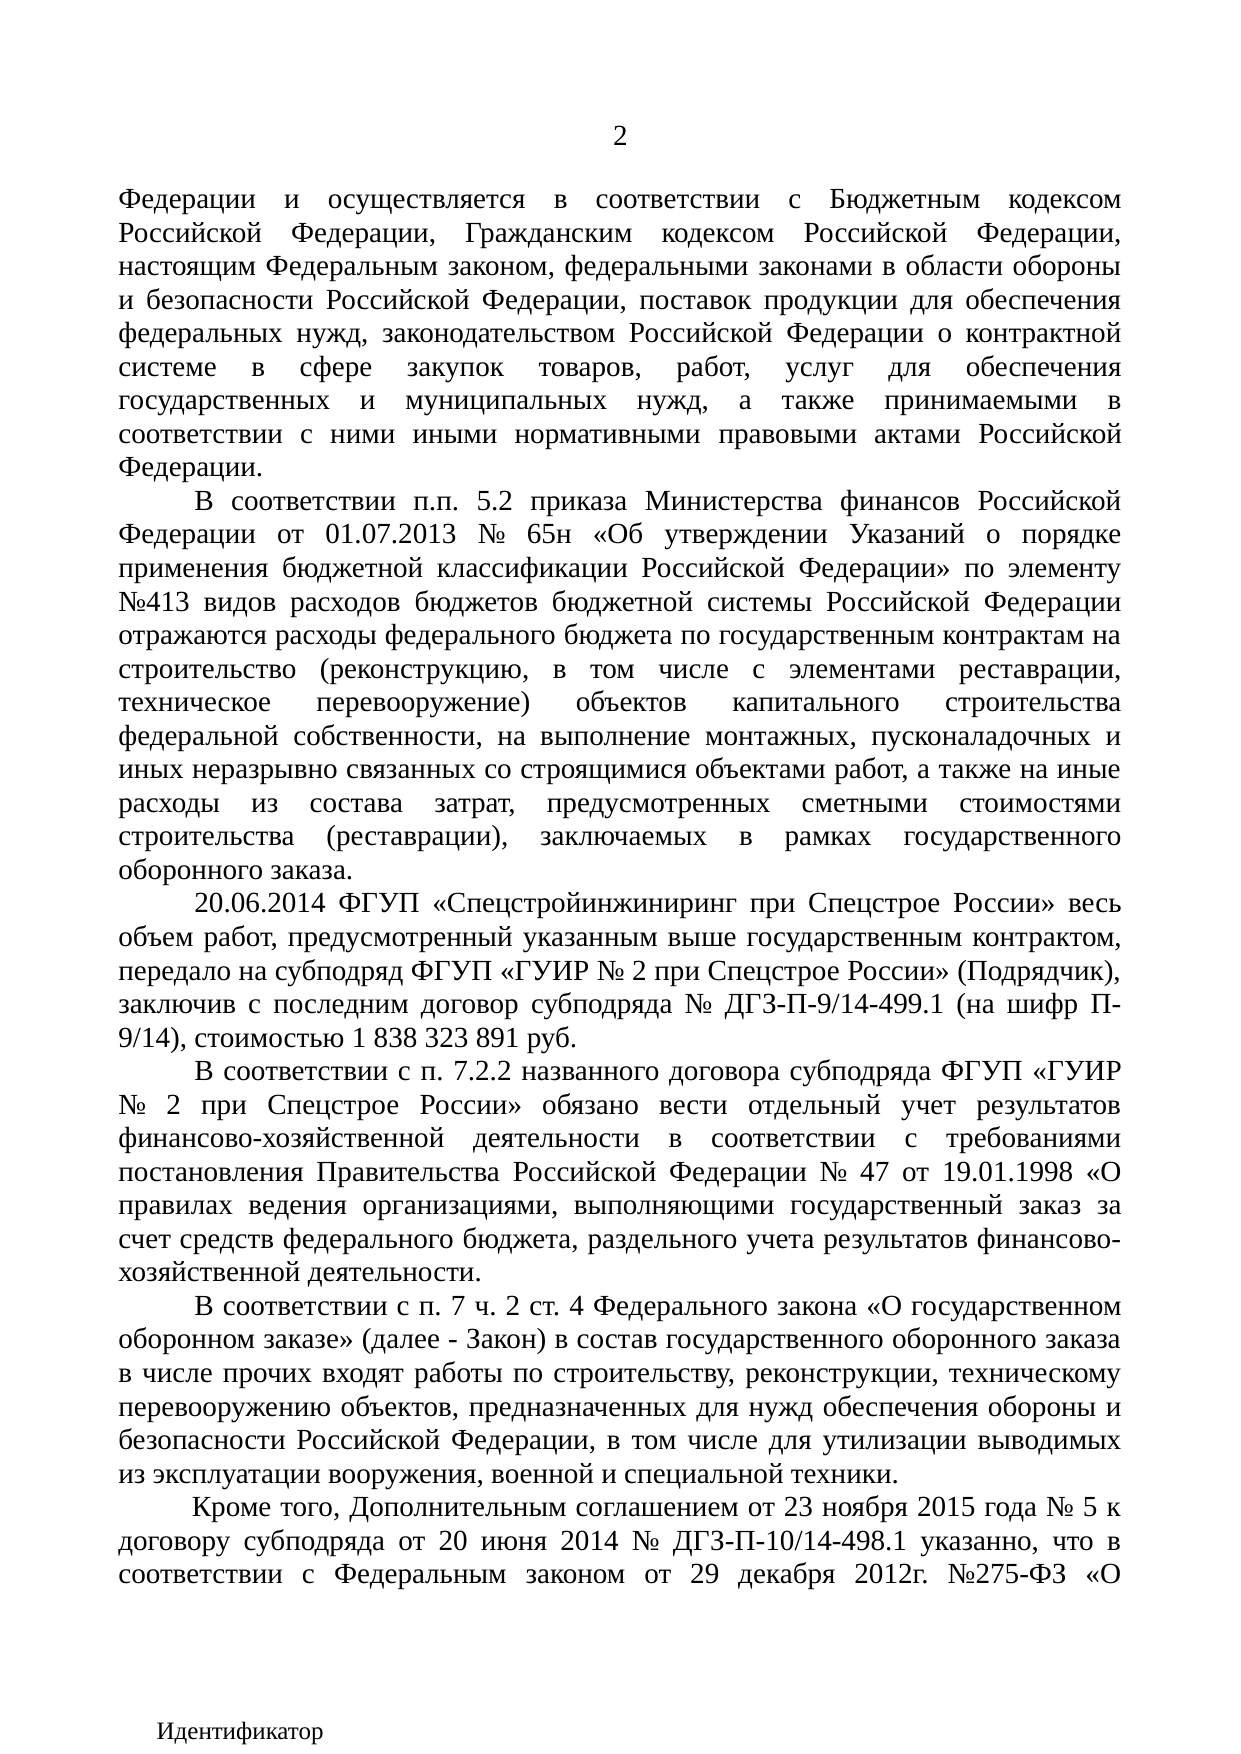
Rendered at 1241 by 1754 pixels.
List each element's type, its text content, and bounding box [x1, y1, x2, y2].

text В соответствии с п. 7.2.2 названного договора субподряда ФГУП «ГУИР № 2 при Спецстрое России» обязано вести отдельный учет результатов финансово-хозяйственной деятельности в соответствии с требованиями постановления Правительства Российской Федерации № 47 от 19.01.1998 «О правилах ведения организациями, выполняющими государственный заказ за счет средств федерального бюджета, раздельного учета результатов финансово- хозяйственной деятельности. [118, 1053, 1122, 1288]
text 20.06.2014 ФГУП «Спецстройинжиниринг при Спецстрое России» весь объем работ, предусмотренный указанным выше государственным контрактом, передало на субподряд ФГУП «ГУИР № 2 при Спецстрое России» (Подрядчик), заключив с последним договор субподряда № ДГЗ-П-9/14-499.1 (на шифр П-9/14), стоимостью 1 838 323 891 руб. [118, 886, 1122, 1053]
text Кроме того, Дополнительным соглашением от 23 ноября 2015 года № 5 к договору субподряда от 20 июня 2014 № ДГЗ-П-10/14-498.1 указанно, что в соответствии с Федеральным законом от 29 декабря 2012г. №275-ФЗ «О [118, 1489, 1122, 1590]
text Федерации и осуществляется в соответствии с Бюджетным кодексом Российской Федерации, Гражданским кодексом Российской Федерации, настоящим Федеральным законом, федеральными законами в области обороны и безопасности Российской Федерации, поставок продукции для обеспечения федеральных нужд, законодательством Российской Федерации о контрактной системе в сфере закупок товаров, работ, услуг для обеспечения государственных и муниципальных нужд, а также принимаемыми в соответствии с ними иными нормативными правовыми актами Российской Федерации. [118, 181, 1122, 483]
text В соответствии п.п. 5.2 приказа Министерства финансов Российской Федерации от 01.07.2013 № 65н «Об утверждении Указаний о порядке применения бюджетной классификации Российской Федерации» по элементу №413 видов расходов бюджетов бюджетной системы Российской Федерации отражаются расходы федерального бюджета по государственным контрактам на строительство (реконструкцию, в том числе с элементами реставрации, техническое перевооружение) объектов капитального строительства федеральной собственности, на выполнение монтажных, пусконаладочных и иных неразрывно связанных со строящимися объектами работ, а также на иные расходы из состава затрат, предусмотренных сметными стоимостями строительства (реставрации), заключаемых в рамках государственного оборонного заказа. [118, 483, 1122, 886]
text В соответствии с п. 7 ч. 2 ст. 4 Федерального закона «О государственном оборонном заказе» (далее - Закон) в состав государственного оборонного заказа в числе прочих входят работы по строительству, реконструкции, техническому перевооружению объектов, предназначенных для нужд обеспечения обороны и безопасности Российской Федерации, в том числе для утилизации выводимых из эксплуатации вооружения, военной и специальной техники. [118, 1288, 1122, 1489]
